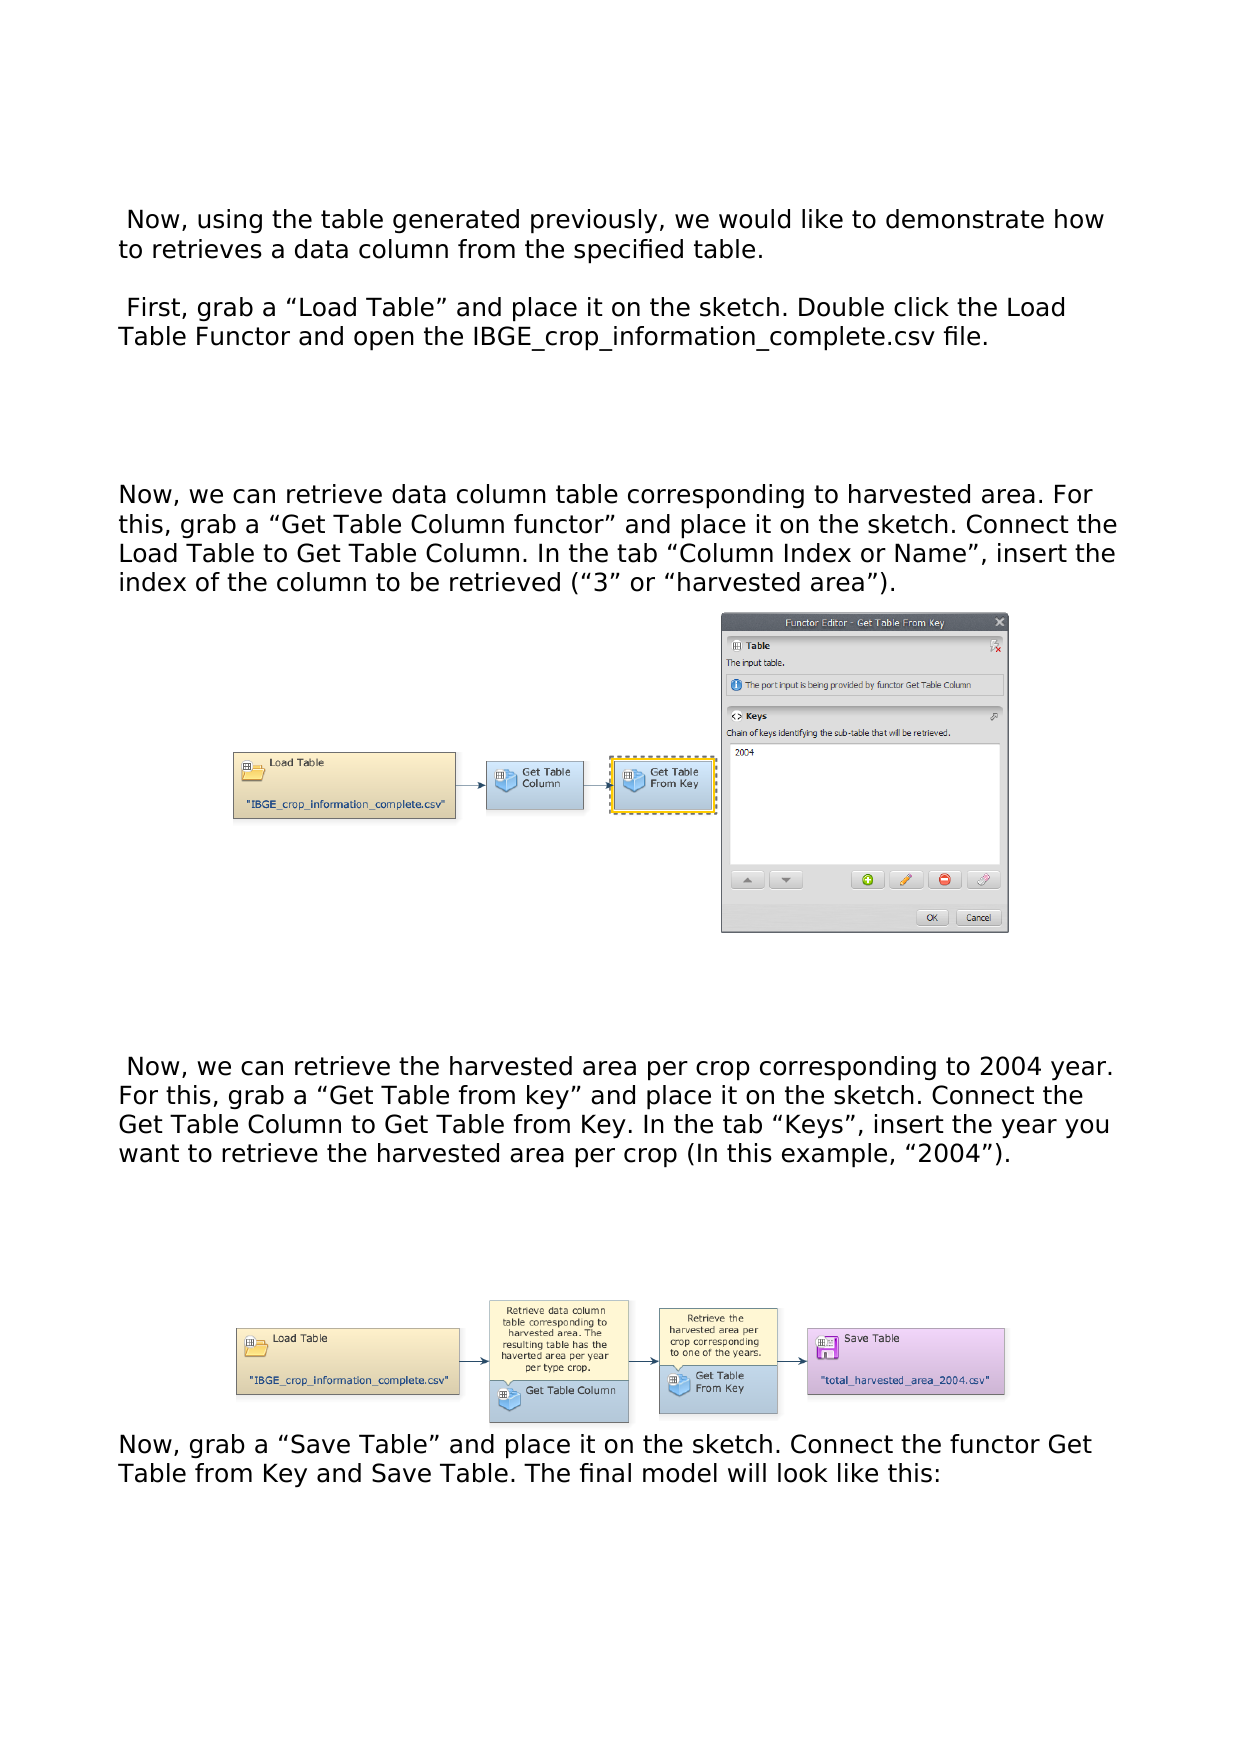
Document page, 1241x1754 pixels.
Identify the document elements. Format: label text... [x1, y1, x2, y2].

text Now, we can retrieve data column table corresponding to harvested area. For this, grab a “Get Table Column functor” and place it on the sketch. Connect the Load Table to Get Table Column. In the tab “Column Index or Name”, insert the index of the column to be retrieved (“3” or “harvested area”). [118, 481, 1122, 597]
picture [229, 609, 1011, 935]
text Now, we can retrieve the harvested area per crop corresponding to 2004 year. For this, grab a “Get Table from key” and place it on the sketch. Connect the Get Table Column to Get Table from Key. In the tab “Keys”, insert the year you want to retrieve the harvested area per crop (In this example, “2004”). [118, 610, 1122, 1285]
picture [229, 1297, 1011, 1431]
text Now, using the table generated previously, we would like to demonstrate how to retrieves a data column from the specified table. First, grab a “Load Table” and place it on the sketch. Double click the Load Table Functor and open the IBGE_crop_information_complete.csv file. [118, 118, 1122, 468]
text Now, grab a “Save Table” and place it on the sketch. Connect the functor Get Table from Key and Save Table. The final model will look like this: [118, 1297, 1122, 1605]
